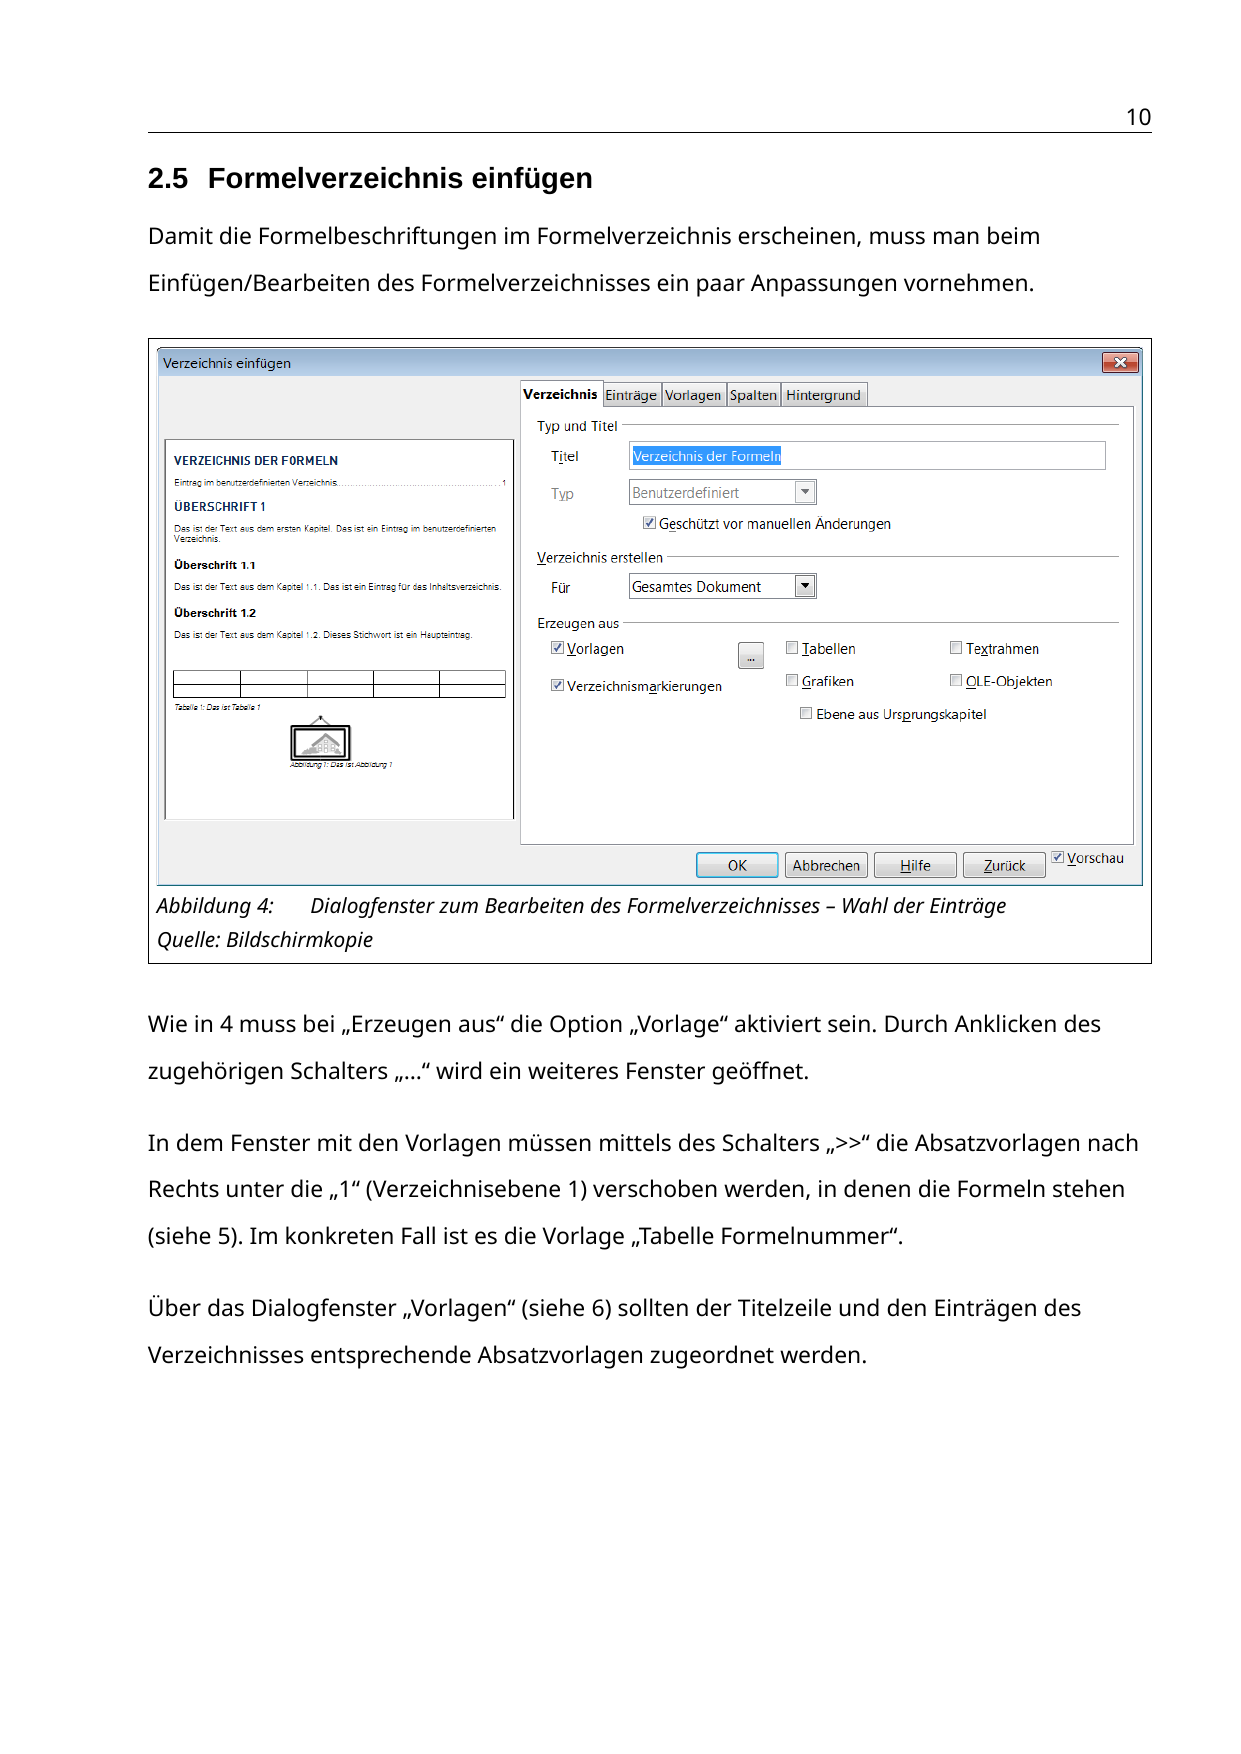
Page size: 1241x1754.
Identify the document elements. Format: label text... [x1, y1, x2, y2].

text Über das Dialogfenster „Vorlagen“ (siehe Abbildung 6) sollten der Titelzeile und den Einträgen des Verzeichnisses entsprechende Absatzvorlagen zugeordnet werden. [148, 1292, 1152, 1370]
picture [156, 347, 1143, 886]
text Quelle: Bildschirmkopie [157, 926, 1143, 954]
subtitle Formelverzeichnis einfügen [148, 161, 1152, 195]
text Wie in Abbildung 4 muss bei „Erzeugen aus“ die Option „Vorlage“ aktiviert sein. Durch Anklicken des zugehörigen Schalters „…“ wird ein weiteres Fenster geöffnet. [149, 339, 1151, 963]
text Damit die Formelbeschriftungen im Formelverzeichnis erscheinen, muss man beim Einfügen/Bearbeiten des Formelverzeichnisses ein paar Anpassungen vornehmen. [148, 219, 1152, 298]
text Wie in Abbildung 4 muss bei „Erzeugen aus“ die Option „Vorlage“ aktiviert sein. Durch Anklicken des zugehörigen Schalters „…“ wird ein weiteres Fenster geöffnet. [148, 964, 1152, 1086]
text Abbildung 4: Dialogfenster zum Bearbeiten des Formelverzeichnisses – Wahl der Einträge [157, 886, 1143, 919]
text In dem Fenster mit den Vorlagen müssen mittels des Schalters „>>“ die Absatzvorlagen nach Rechts unter die „1“ (Verzeichnisebene 1) verschoben werden, in denen die Formeln stehen (siehe Abbildung 5). Im konkreten Fall ist es die Vorlage „Tabelle Formelnummer“. [148, 1127, 1152, 1252]
